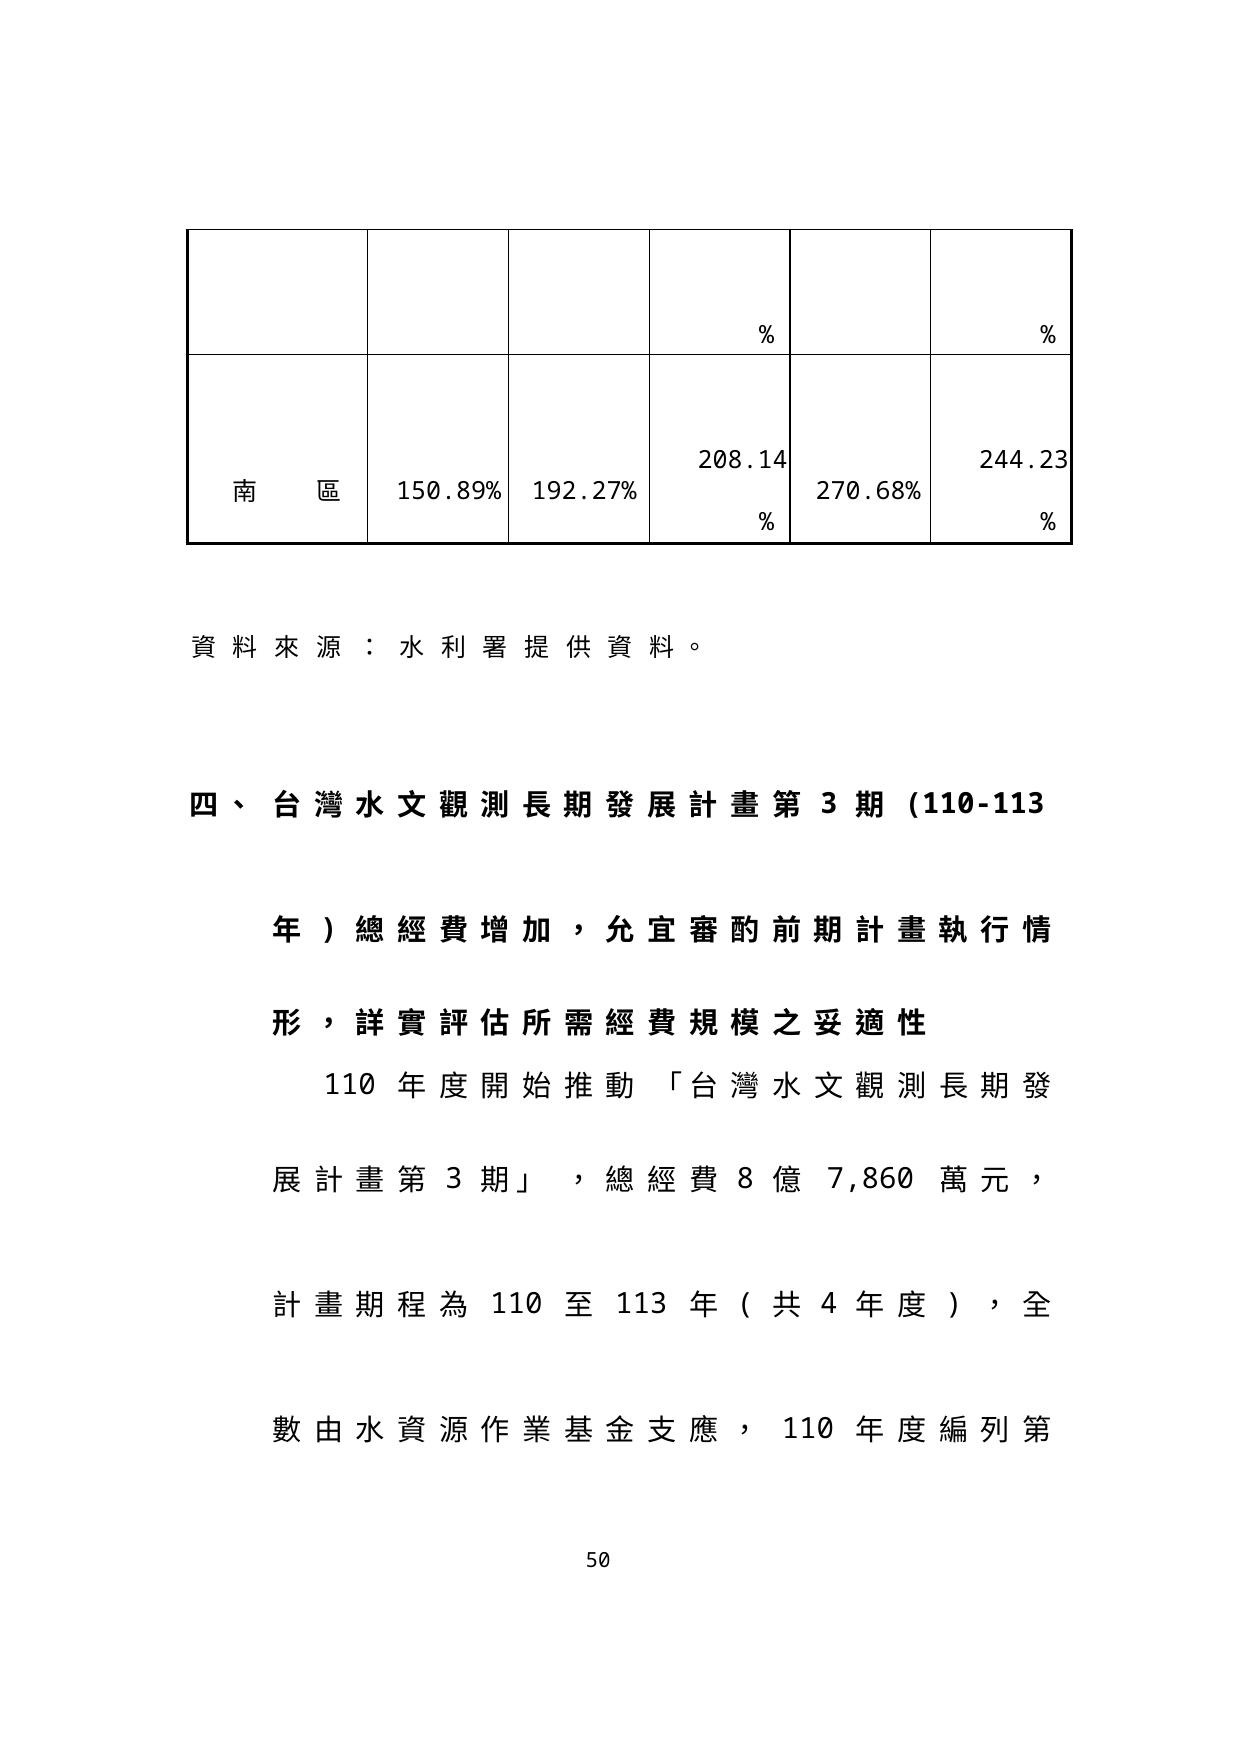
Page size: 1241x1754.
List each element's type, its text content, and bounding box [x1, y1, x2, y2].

table_cell 270.68% [791, 355, 930, 542]
table_cell % [650, 230, 789, 354]
table_cell 192.27% [509, 355, 649, 542]
table_cell 150.89% [368, 355, 508, 542]
table_cell % [931, 230, 1070, 354]
table_cell [509, 230, 649, 354]
table_cell [189, 230, 367, 354]
table_cell 南 區 [189, 355, 367, 542]
text 資料來源：水利署提供資料。 [183, 604, 1072, 667]
text 110年度開始推動「台灣水文觀測長期發展計畫第3期」，總經費8億7,860萬元，計畫期程為110至113年(共4年度)，全數由水資源作業基金支應，110年度編列第 [242, 1042, 1058, 1479]
table_cell 208.14% [650, 355, 789, 542]
text 四、台灣水文觀測長期發展計畫第3期(110-113年)總經費增加，允宜審酌前期計畫執行情形，詳實評估所需經費規模之妥適性 [183, 729, 1058, 1042]
table_cell 244.23% [931, 355, 1070, 542]
table_cell [791, 230, 930, 354]
table_cell [368, 230, 508, 354]
